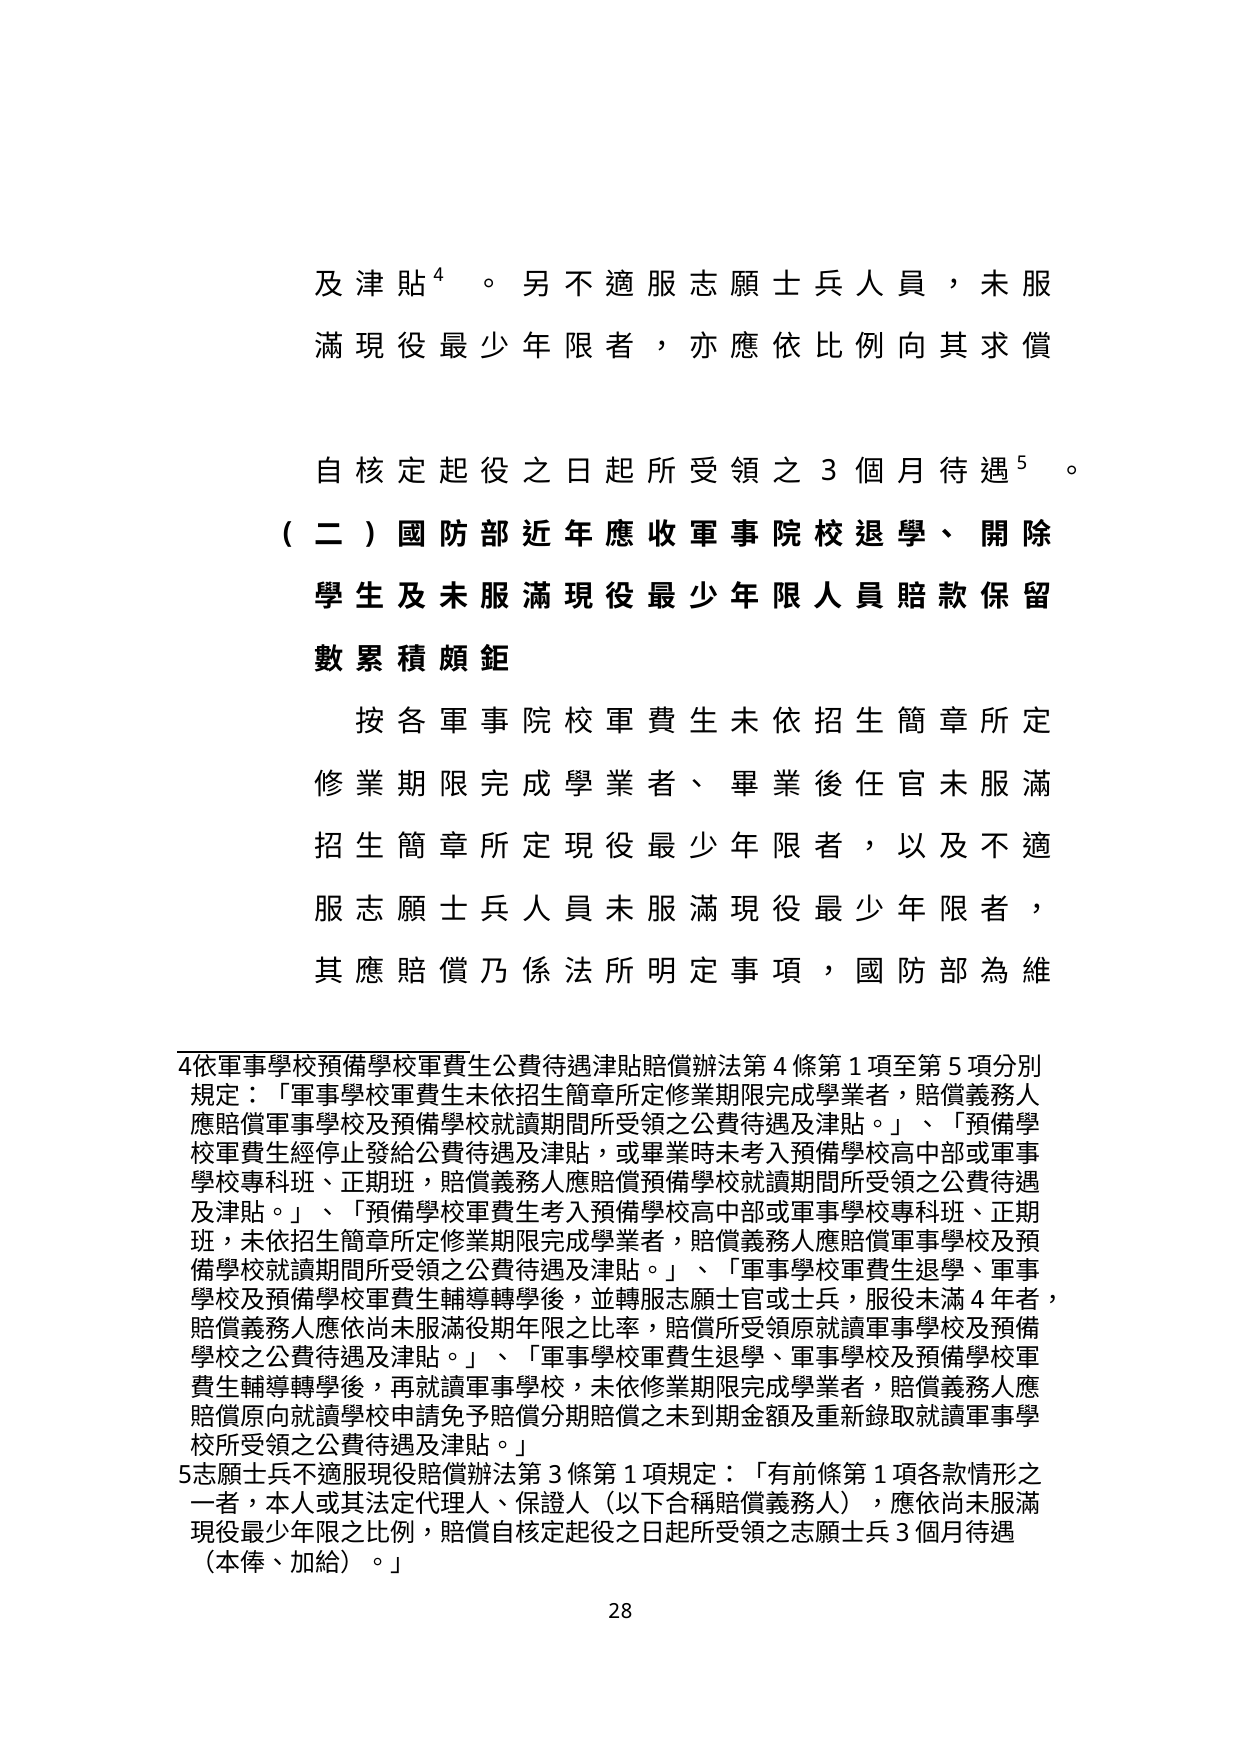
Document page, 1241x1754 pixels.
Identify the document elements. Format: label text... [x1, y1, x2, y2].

text 軍事教育條例第17條第1項規定：「軍事學校及預備學校之學員生，除自費學生外，享有公費待遇及津貼。」同法第18條第1項則規定：「前條第1項受領公費待遇及津貼之學員生，違反應履行義務及應遵行事項規定時，應予賠償。」另志願士兵服役條例第5條之1第2項規定：「前項不適服志願士兵人員，未服滿現役最少年限者，應予賠償；…。」爰國防部所屬各軍事院校各年度如有軍費生在學期間因故退學或遭開除，或畢業後任官未服滿招生簡章所定之現役最少年限者，均應依規定向其索償於就學期間所受領之公費待遇及津貼。另不適服志願士兵人員，未服滿現役最少年限者，亦應依比例向其求償自核定起役之日起所受領之3個月待遇。 [270, 177, 1058, 490]
text 志願士兵不適服現役賠償辦法第3條第1項規定：「有前條第1項各款情形之一者，本人或其法定代理人、保證人（以下合稱賠償義務人），應依尚未服滿現役最少年限之比例，賠償自核定起役之日起所受領之志願士兵3個月待遇（本俸、加給）。」 [177, 1460, 1063, 1577]
text 按各軍事院校軍費生未依招生簡章所定修業期限完成學業者、畢業後任官未服滿招生簡章所定現役最少年限者，以及不適服志願士兵人員未服滿現役最少年限者，其應賠償乃係法所明定事項，國防部為維 [270, 677, 1058, 990]
text (二)國防部近年應收軍事院校退學、開除學生及未服滿現役最少年限人員賠款保留數累積頗鉅 [242, 490, 1058, 677]
text 依軍事學校預備學校軍費生公費待遇津貼賠償辦法第4條第1項至第5項分別規定：「軍事學校軍費生未依招生簡章所定修業期限完成學業者，賠償義務人應賠償軍事學校及預備學校就讀期間所受領之公費待遇及津貼。」、「預備學校軍費生經停止發給公費待遇及津貼，或畢業時未考入預備學校高中部或軍事學校專科班、正期班，賠償義務人應賠償預備學校就讀期間所受領之公費待遇及津貼。」、「預備學校軍費生考入預備學校高中部或軍事學校專科班、正期班，未依招生簡章所定修業期限完成學業者，賠償義務人應賠償軍事學校及預備學校就讀期間所受領之公費待遇及津貼。」、「軍事學校軍費生退學、軍事學校及預備學校軍費生輔導轉學後，並轉服志願士官或士兵，服役未滿4年者，賠償義務人應依尚未服滿役期年限之比率，賠償所受領原就讀軍事學校及預備學校之公費待遇及津貼。」、「軍事學校軍費生退學、軍事學校及預備學校軍費生輔導轉學後，再就讀軍事學校，未依修業期限完成學業者，賠償義務人應賠償原向就讀學校申請免予賠償分期賠償之未到期金額及重新錄取就讀軍事學校所受領之公費待遇及津貼。」 [177, 1052, 1063, 1460]
